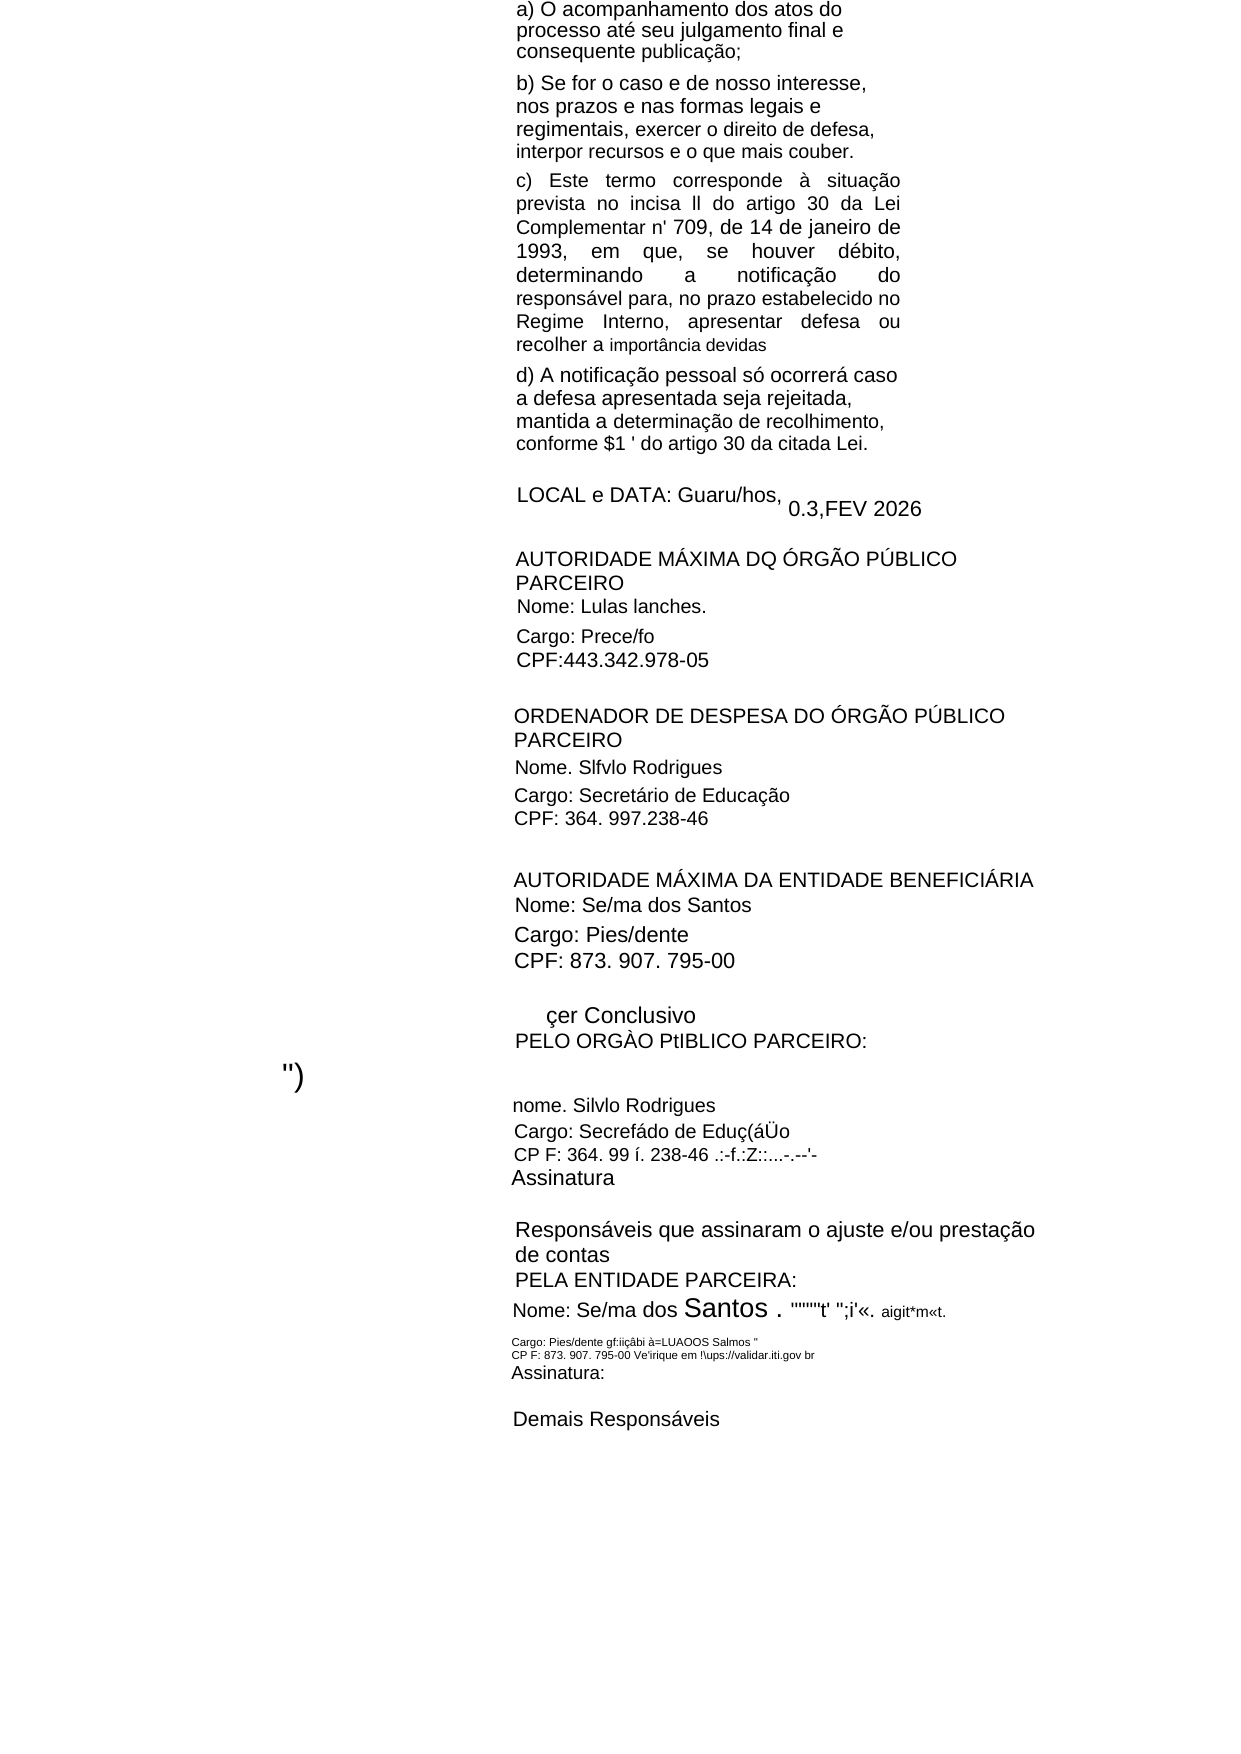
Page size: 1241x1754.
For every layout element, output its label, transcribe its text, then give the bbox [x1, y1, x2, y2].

text AUTORIDADE MÁXIMA DA ENTIDADE BENEFICIÁRIA [513, 868, 1042, 892]
text Nome: Lulas lanches. [517, 594, 1042, 617]
text AUTORIDADE MÁXIMA DQ ÓRGÃO PÚBLICO PARCEIRO [515, 547, 1042, 594]
text Nome: Se/ma dos Santos . '"'""t' ";i'«. aigit*m«t. [512, 1292, 1042, 1323]
text d) A notificação pessoal só ocorrerá caso a defesa apresentada seja rejeitada, mantida a determinação de recolhimento, conforme $1 ' do artigo 30 da citada Lei. [516, 365, 900, 455]
text Cargo: Secretário de Educação [514, 784, 1042, 807]
text '') [282, 1056, 1042, 1093]
text c) Este termo corresponde à situação prevista no incisa ll do artigo 30 da Lei Complementar n' 709, de 14 de janeiro de 1993, em que, se houver débito, determinando a notificação do responsável para, no prazo estabelecido no Regime Interno, apresentar defesa ou recolher a importância devidas [516, 169, 901, 356]
text CPF: 873. 907. 795-00 [514, 948, 1042, 973]
text ORDENADOR DE DESPESA DO ÓRGÃO PÚBLICO PARCEIRO [514, 704, 1042, 752]
text Responsáveis que assinaram o ajuste e/ou prestação de contas [515, 1217, 1042, 1267]
text CPF:443.342.978-05 [516, 648, 1042, 672]
text b) Se for o caso e de nosso interesse, nos prazos e nas formas legais e regimentais, exercer o direito de defesa, interpor recursos e o que mais couber. [516, 72, 906, 162]
text PELA ENTIDADE PARCEIRA: [515, 1268, 1042, 1292]
text CP F: 364. 99 í. 238-46 .:-f.:Z::...-.--'- [514, 1144, 1042, 1165]
text Assinatura: [511, 1362, 1042, 1383]
text a) O acompanhamento dos atos do processo até seu julgamento final e consequente publicação; [516, 0, 907, 63]
text Cargo: Secrefádo de Eduç(áÜo [514, 1120, 1042, 1143]
text Assinatura [511, 1165, 1042, 1191]
text Cargo: Pies/dente [514, 922, 1042, 948]
text Cargo: Prece/fo [516, 625, 1042, 648]
text LOCAL e DATA: Guaru/hos, 0.3,FEV 2026 [517, 482, 1042, 524]
text CPF: 364. 997.238-46 [514, 807, 1042, 830]
text Nome: Se/ma dos Santos [514, 893, 1042, 917]
text çer Conclusivo [242, 1002, 696, 1029]
text Cargo: Pies/dente gf:iiçâbi à=LUAOOS Salmos " [511, 1335, 1042, 1348]
text nome. Silvlo Rodrigues [512, 1093, 1042, 1116]
text Nome. Slfvlo Rodrigues [514, 756, 1042, 778]
text Demais Responsáveis [513, 1407, 1042, 1431]
text CP F: 873. 907. 795-00 Ve'irique em !\ups://validar.iti.gov br [511, 1348, 1042, 1362]
text PELO ORGÀO PtIBLICO PARCEIRO: [515, 1029, 1042, 1053]
